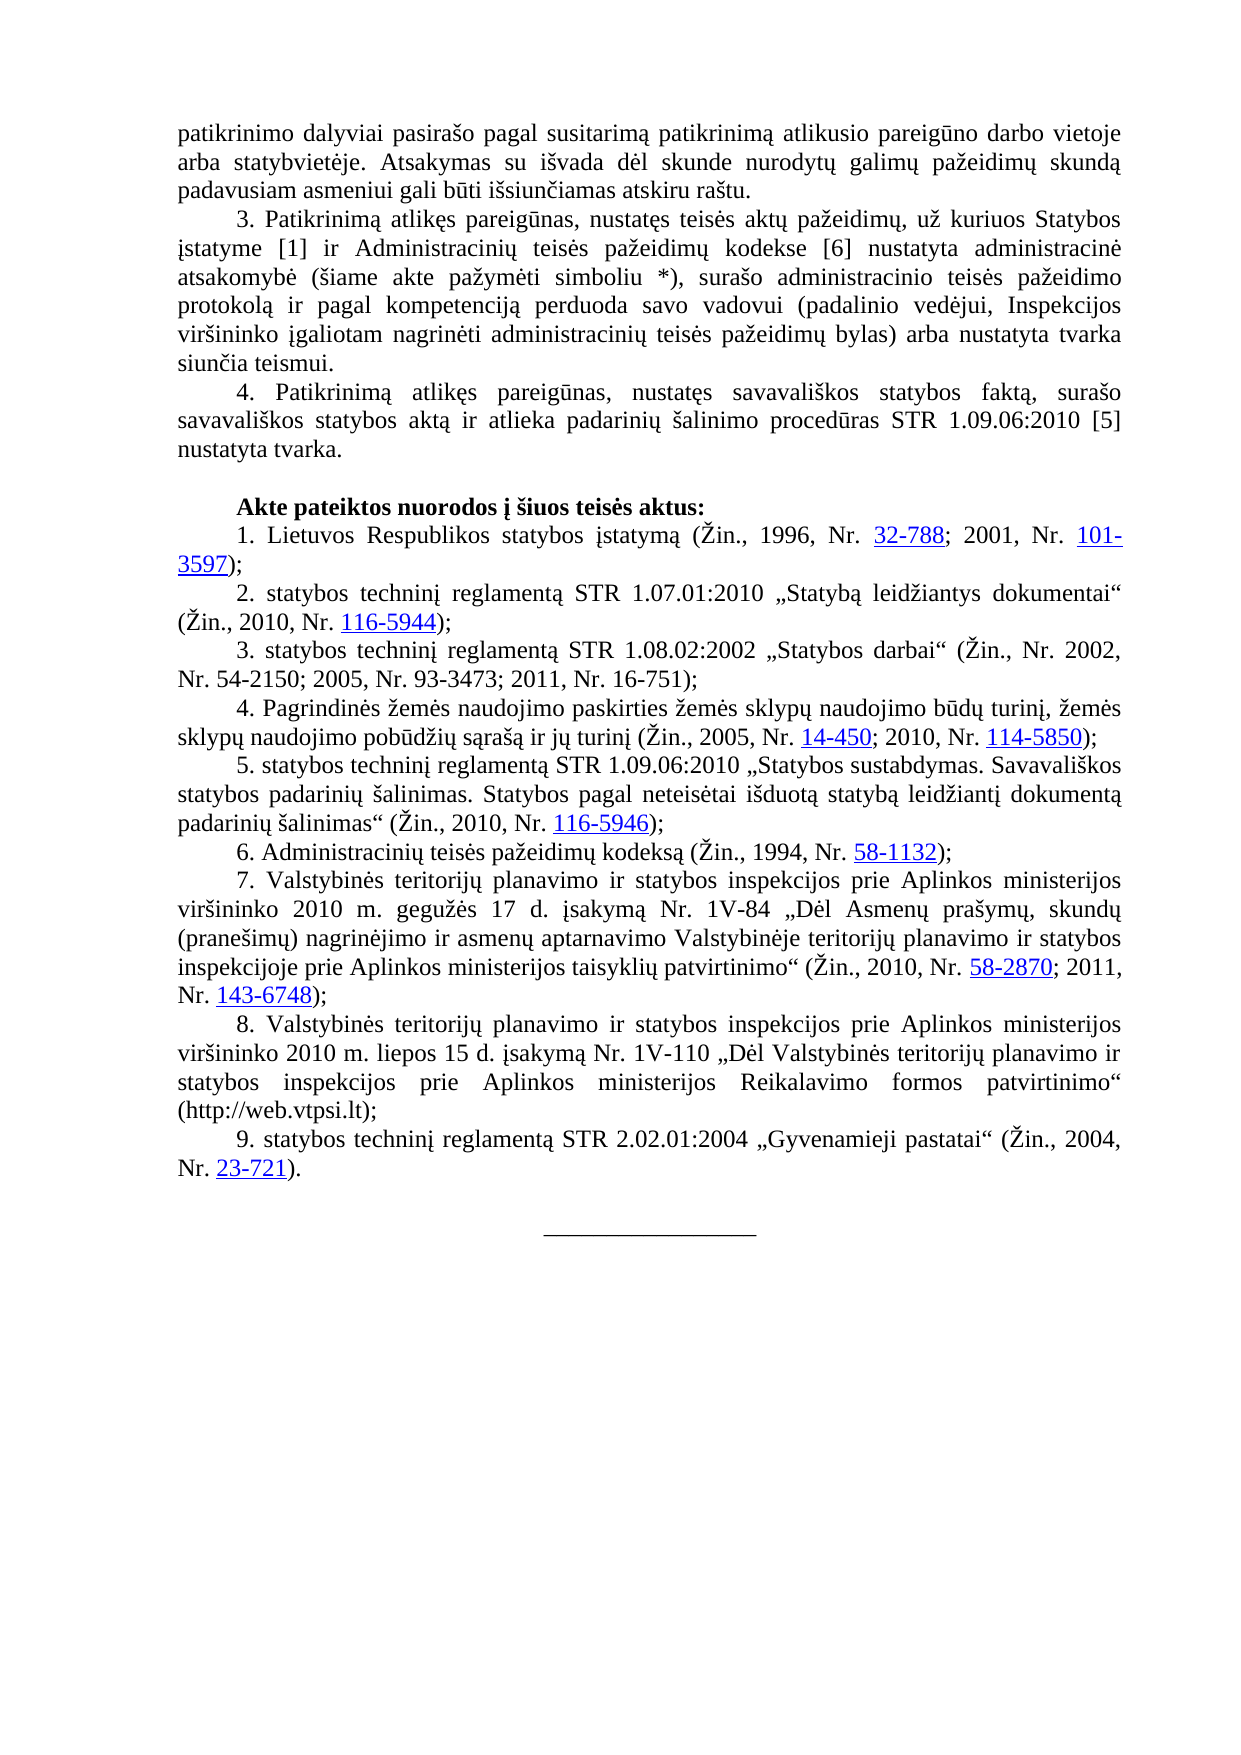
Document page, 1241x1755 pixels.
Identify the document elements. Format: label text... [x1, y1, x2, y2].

text patikrinimo dalyviai pasirašo pagal susitarimą patikrinimą atlikusio pareigūno darbo vietoje arba statybvietėje. Atsakymas su išvada dėl skunde nurodytų galimų pažeidimų skundą padavusiam asmeniui gali būti išsiunčiamas atskiru raštu. [177, 118, 1122, 204]
text 4. Pagrindinės žemės naudojimo paskirties žemės sklypų naudojimo būdų turinį, žemės sklypų naudojimo pobūdžių sąrašą ir jų turinį (Žin., 2005, Nr. 14-450; 2010, Nr. 114-5850); [177, 693, 1122, 751]
text 5. statybos techninį reglamentą STR 1.09.06:2010 „Statybos sustabdymas. Savavališkos statybos padarinių šalinimas. Statybos pagal neteisėtai išduotą statybą leidžiantį dokumentą padarinių šalinimas“ (Žin., 2010, Nr. 116-5946); [177, 751, 1122, 837]
text 8. Valstybinės teritorijų planavimo ir statybos inspekcijos prie Aplinkos ministerijos viršininko 2010 m. liepos 15 d. įsakymą Nr. 1V-110 „Dėl Valstybinės teritorijų planavimo ir statybos inspekcijos prie Aplinkos ministerijos Reikalavimo formos patvirtinimo“ (http://web.vtpsi.lt); [177, 1009, 1122, 1124]
text 2. statybos techninį reglamentą STR 1.07.01:2010 „Statybą leidžiantys dokumentai“ (Žin., 2010, Nr. 116-5944); [177, 578, 1122, 636]
text 3. Patikrinimą atlikęs pareigūnas, nustatęs teisės aktų pažeidimų, už kuriuos Statybos įstatyme [1] ir Administracinių teisės pažeidimų kodekse [6] nustatyta administracinė atsakomybė (šiame akte pažymėti simboliu *), surašo administracinio teisės pažeidimo protokolą ir pagal kompetenciją perduoda savo vadovui (padalinio vedėjui, Inspekcijos viršininko įgaliotam nagrinėti administracinių teisės pažeidimų bylas) arba nustatyta tvarka siunčia teismui. [177, 204, 1122, 377]
text 4. Patikrinimą atlikęs pareigūnas, nustatęs savavališkos statybos faktą, surašo savavališkos statybos aktą ir atlieka padarinių šalinimo procedūras STR 1.09.06:2010 [5] nustatyta tvarka. [177, 377, 1122, 463]
text 1. Lietuvos Respublikos statybos įstatymą (Žin., 1996, Nr. 32-788; 2001, Nr. 101-3597); [177, 521, 1122, 578]
text 9. statybos techninį reglamentą STR 2.02.01:2004 „Gyvenamieji pastatai“ (Žin., 2004, Nr. 23-721). [177, 1124, 1122, 1182]
text Akte pateiktos nuorodos į šiuos teisės aktus: [177, 492, 1122, 521]
text 3. statybos techninį reglamentą STR 1.08.02:2002 „Statybos darbai“ (Žin., Nr. 2002, Nr. 54-2150; 2005, Nr. 93-3473; 2011, Nr. 16-751); [177, 636, 1122, 693]
text 6. Administracinių teisės pažeidimų kodeksą (Žin., 1994, Nr. 58-1132); [177, 837, 1122, 866]
text _________________ [177, 1211, 1122, 1239]
text 7. Valstybinės teritorijų planavimo ir statybos inspekcijos prie Aplinkos ministerijos viršininko 2010 m. gegužės 17 d. įsakymą Nr. 1V-84 „Dėl Asmenų prašymų, skundų (pranešimų) nagrinėjimo ir asmenų aptarnavimo Valstybinėje teritorijų planavimo ir statybos inspekcijoje prie Aplinkos ministerijos taisyklių patvirtinimo“ (Žin., 2010, Nr. 58-2870; 2011, Nr. 143-6748); [177, 866, 1122, 1009]
